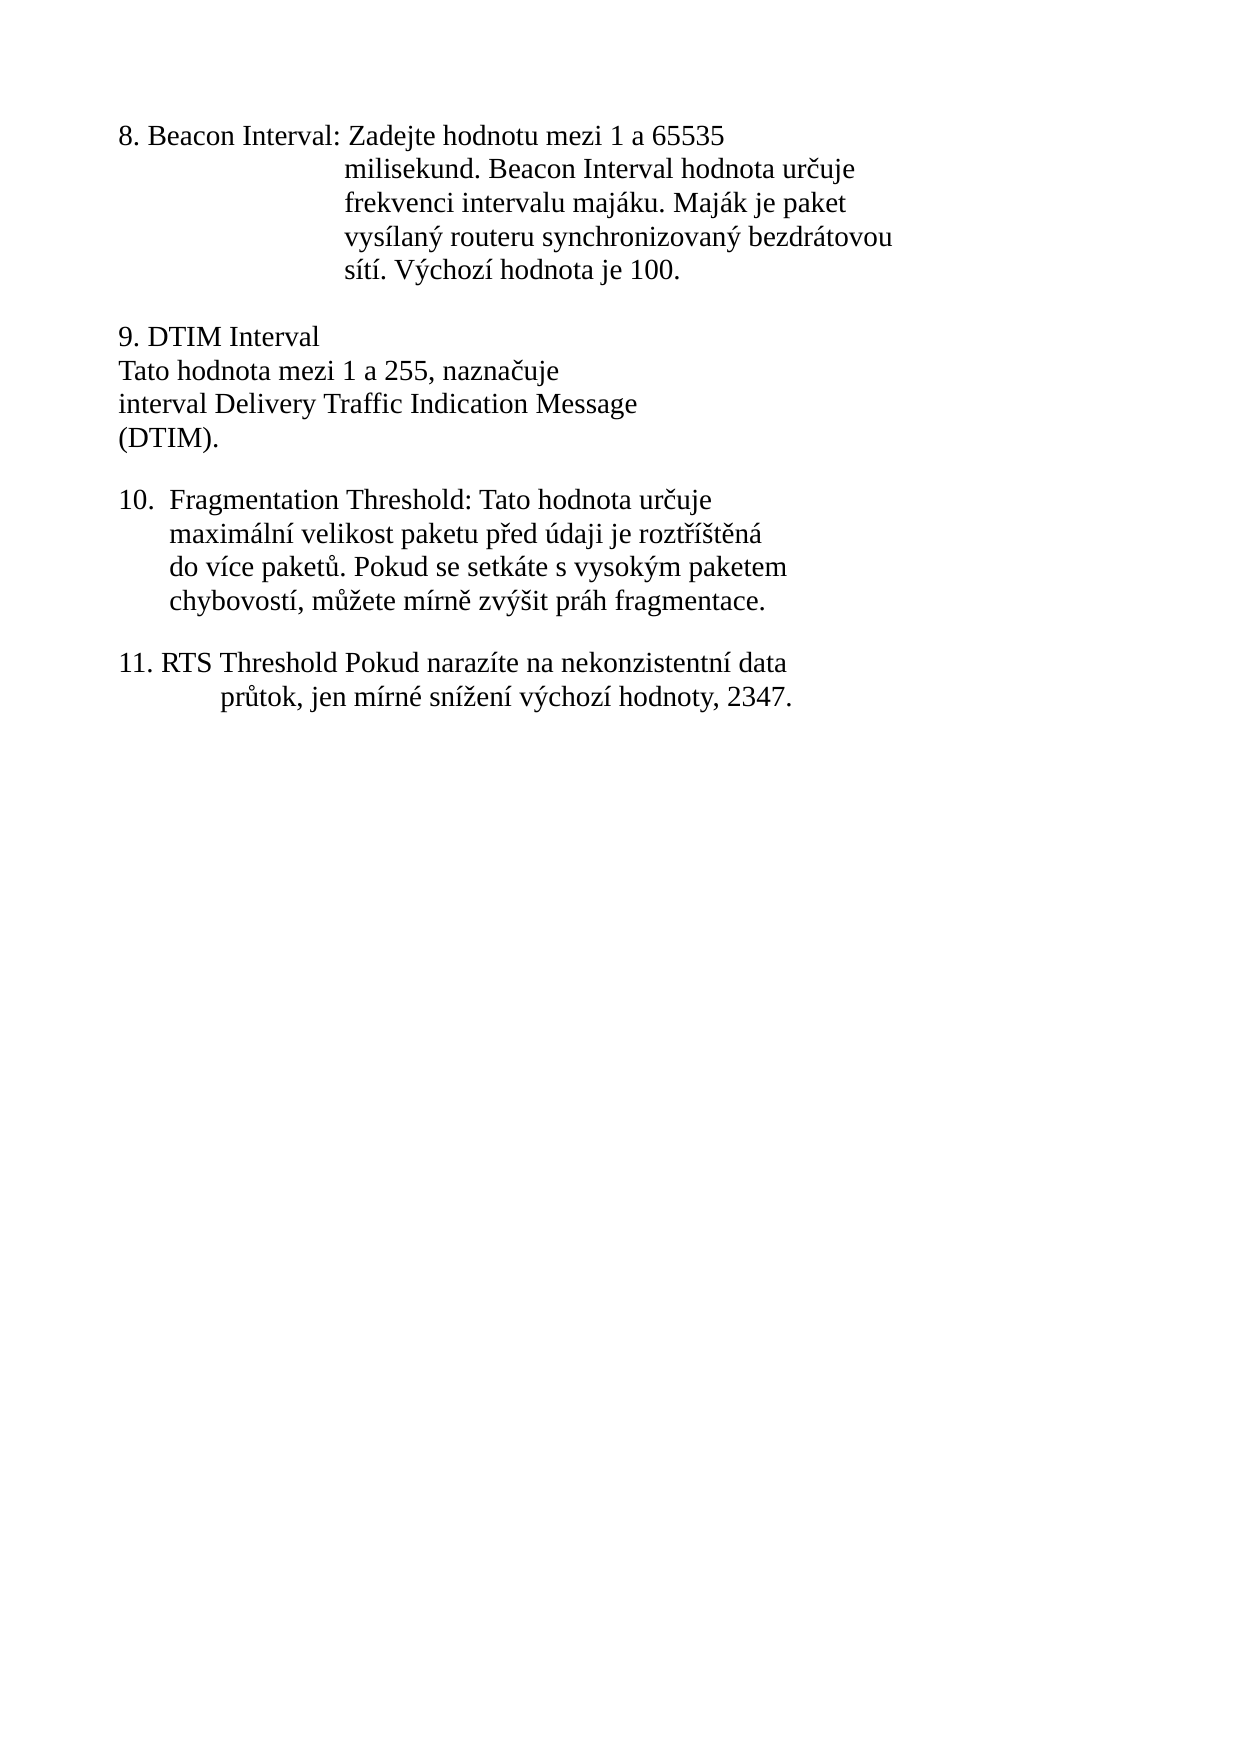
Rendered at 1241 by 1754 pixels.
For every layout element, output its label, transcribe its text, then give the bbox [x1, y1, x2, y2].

text 9. DTIM Interval Tato hodnota mezi 1 a 255, naznačuje interval Delivery Traffic Indication Message (DTIM). [118, 319, 1122, 453]
text 8. Beacon Interval: Zadejte hodnotu mezi 1 a 65535 milisekund. Beacon Interval hodnota určuje frekvenci intervalu majáku. Maják je paket vysílaný routeru synchronizovaný bezdrátovou sítí. Výchozí hodnota je 100. [118, 118, 1122, 319]
text 10. Fragmentation Threshold: Tato hodnota určuje maximální velikost paketu před údaji je roztříštěná do více paketů. Pokud se setkáte s vysokým paketem chybovostí, můžete mírně zvýšit práh fragmentace. [118, 482, 1122, 616]
text 11. RTS Threshold Pokud narazíte na nekonzistentní data průtok, jen mírné snížení výchozí hodnoty, 2347. [118, 645, 1122, 746]
